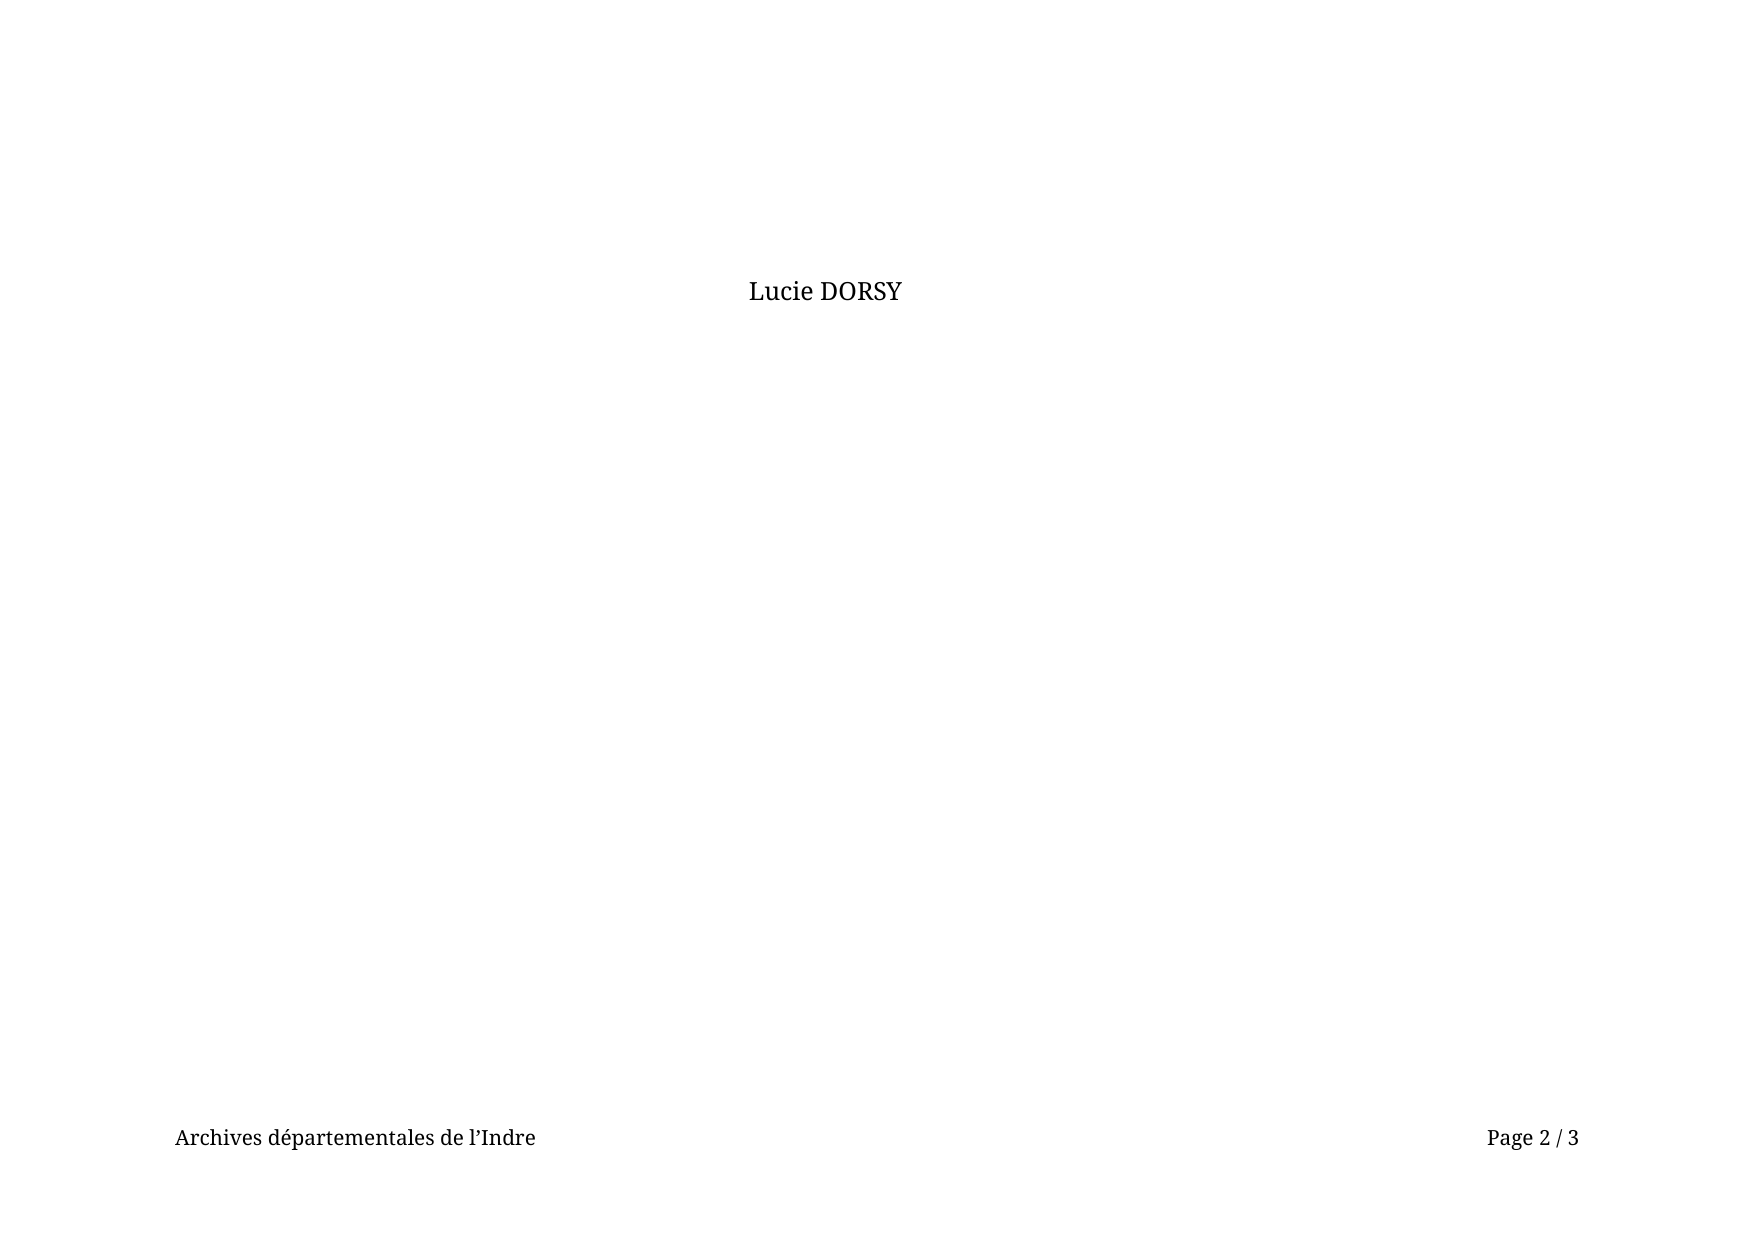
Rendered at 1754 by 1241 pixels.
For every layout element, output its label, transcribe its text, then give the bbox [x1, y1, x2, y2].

table_cell [60, 89, 563, 313]
table_cell Lucie DORSY [563, 89, 1088, 313]
